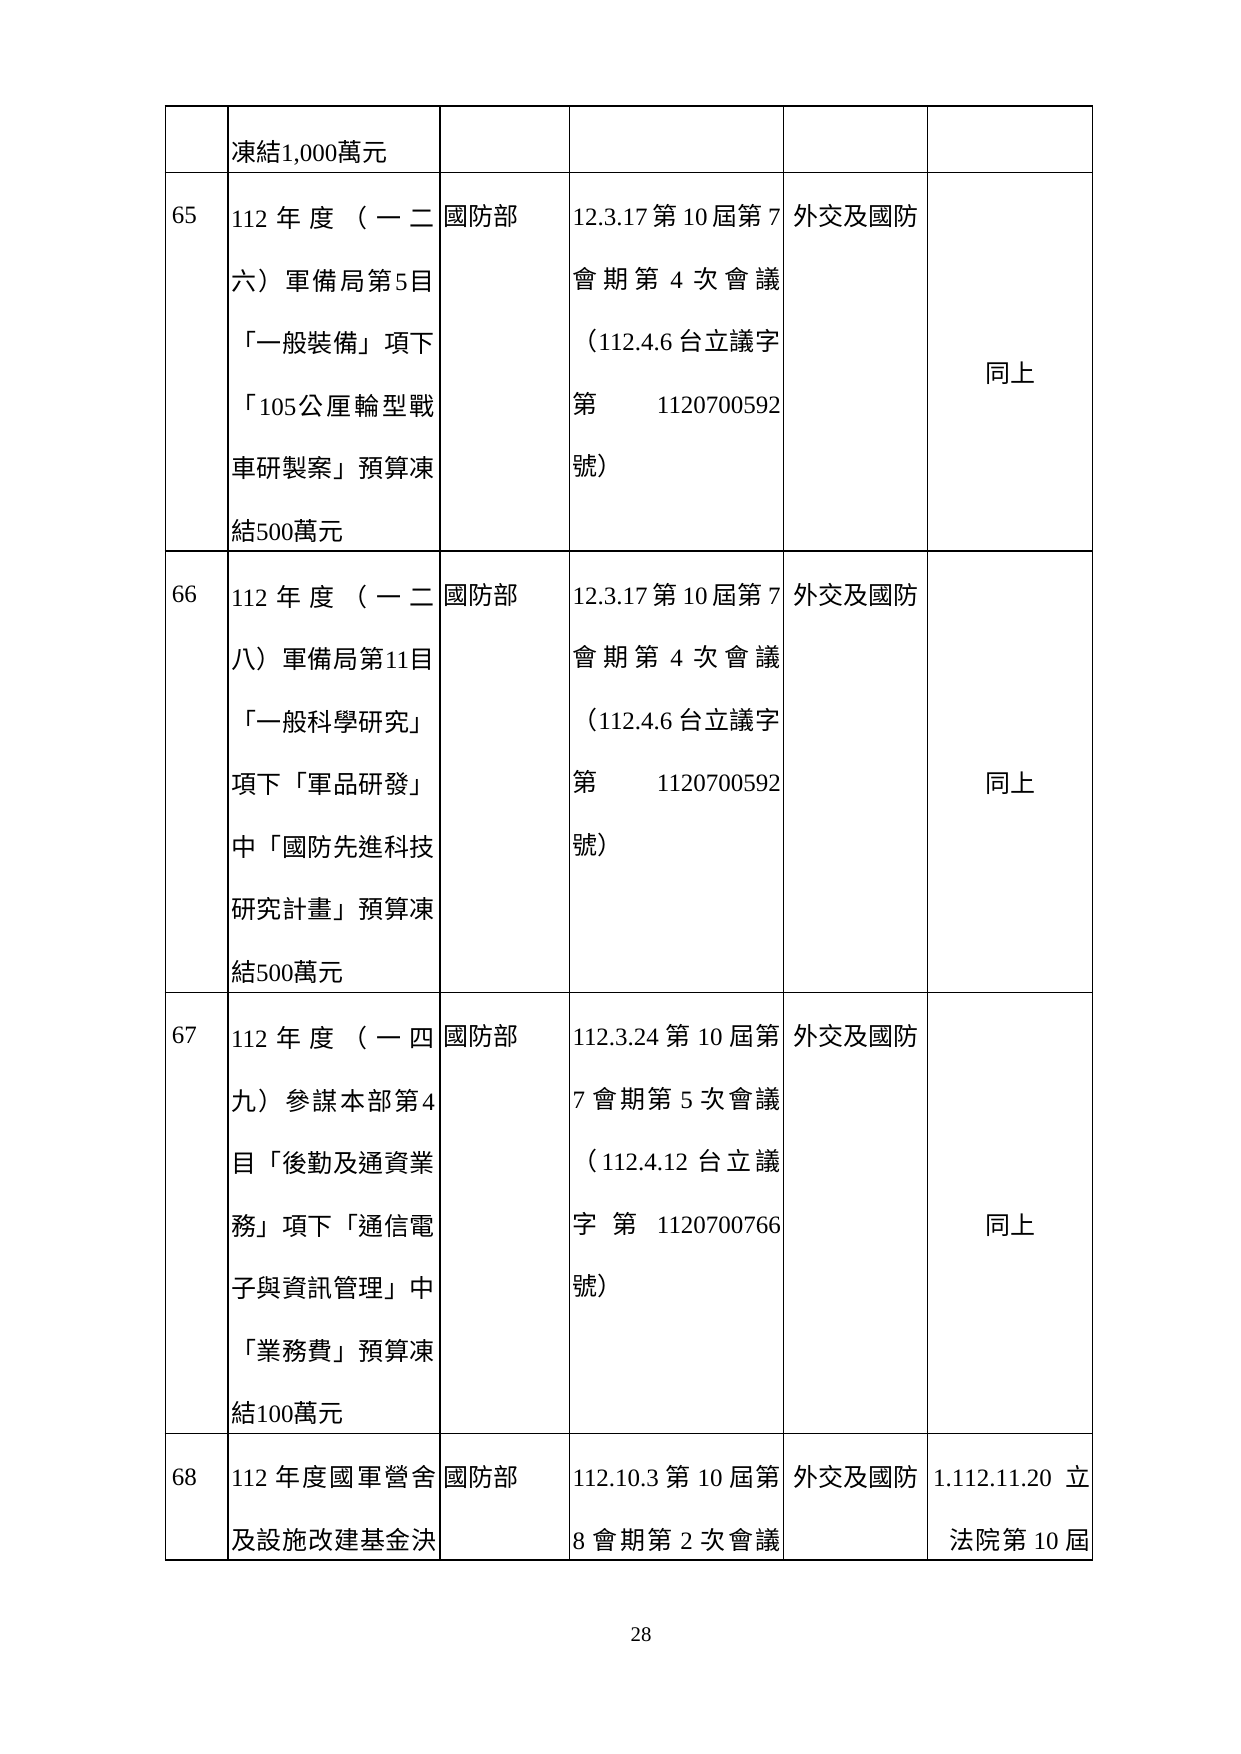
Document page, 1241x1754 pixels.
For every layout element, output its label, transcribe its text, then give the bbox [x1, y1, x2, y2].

table_cell 12.3.17第10屆第7會期第4次會議（112.4.6台立議字第1120700592號） [570, 552, 783, 991]
table_cell [928, 107, 1092, 171]
table_cell [166, 552, 227, 991]
table_cell 同上 [928, 173, 1092, 550]
table_cell [166, 107, 227, 171]
table_cell 112.3.24第10屆第7會期第5次會議（112.4.12台立議字第1120700766號） [570, 993, 783, 1433]
table_cell 外交及國防 [784, 993, 927, 1433]
table_cell 112年度（一二八）軍備局第11目「一般科學研究」項下「軍品研發」中「國防先進科技研究計畫」預算凍結500萬元 [229, 552, 439, 991]
table_cell [784, 107, 927, 171]
table_cell 凍結1,000萬元 [229, 107, 439, 171]
table_cell 112年度（一二六）軍備局第5目「一般裝備」項下「105公厘輪型戰車研製案」預算凍結500萬元 [229, 173, 439, 550]
table_cell [570, 107, 783, 171]
table_cell 12.3.17第10屆第7會期第4次會議（112.4.6台立議字第1120700592號） [570, 173, 783, 550]
table_cell 外交及國防 [784, 1434, 927, 1559]
table_cell [166, 1434, 227, 1559]
table_cell [166, 173, 227, 550]
table_cell 112年度國軍營舍及設施改建基金決 [229, 1434, 439, 1559]
table_cell 112.10.3第10屆第8會期第2次會議 [570, 1434, 783, 1559]
table_cell 1.112.11.20立法院第10屆 [928, 1434, 1092, 1559]
table_cell 國防部 [441, 1434, 569, 1559]
table_cell 外交及國防 [784, 173, 927, 550]
table_cell 外交及國防 [784, 552, 927, 991]
table_cell 112年度（一四九）參謀本部第4目「後勤及通資業務」項下「通信電子與資訊管理」中「業務費」預算凍結100萬元 [229, 993, 439, 1433]
table_cell 國防部 [441, 552, 569, 991]
table_cell 國防部 [441, 173, 569, 550]
table_cell 國防部 [441, 993, 569, 1433]
table_cell [441, 107, 569, 171]
table_cell 同上 [928, 993, 1092, 1433]
table_cell [166, 993, 227, 1433]
table_cell 同上 [928, 552, 1092, 991]
